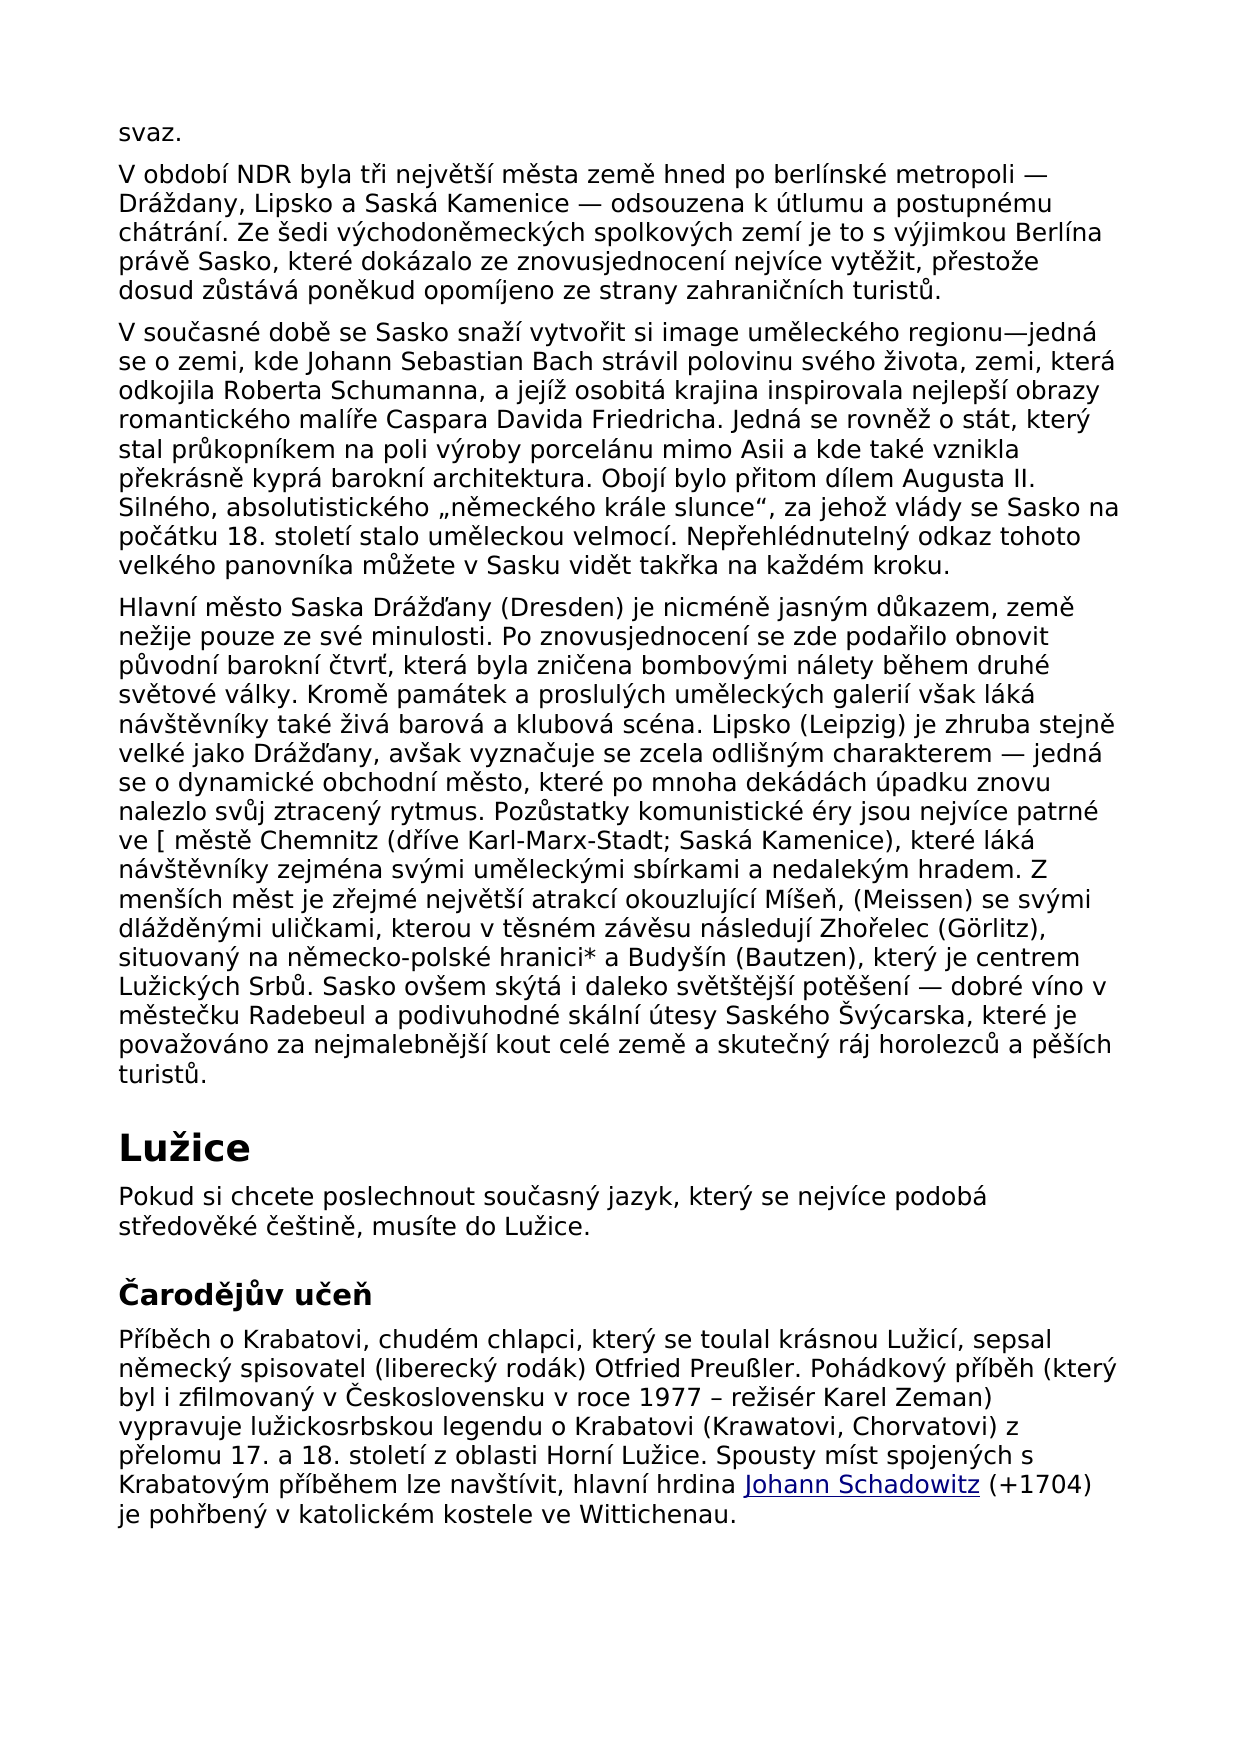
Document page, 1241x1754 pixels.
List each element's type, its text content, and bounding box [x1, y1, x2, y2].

text Hlavní město Saska Drážďany (Dresden) je nicméně jasným důkazem, země nežije pouze ze své minulosti. Po znovusjednocení se zde podařilo obnovit původní barokní čtvrť, která byla zničena bombovými nálety během druhé světové války. Kromě památek a proslulých uměleckých galerií však láká návštěvníky také živá barová a klubová scéna. Lipsko (Leipzig) je zhruba stejně velké jako Drážďany, avšak vyznačuje se zcela odlišným charakterem — jedná se o dynamické obchodní město, které po mnoha dekádách úpadku znovu nalezlo svůj ztracený rytmus. Pozůstatky komunistické éry jsou nejvíce patrné ve [ městě Chemnitz (dříve Karl-Marx-Stadt; Saská Kamenice), které láká návštěvníky zejména svými uměleckými sbírkami a nedalekým hradem. Z menších měst je zřejmé největší atrakcí okouzlující Míšeň, (Meissen) se svými dlážděnými uličkami, kterou v těsném závěsu následují Zhořelec (Görlitz), situovaný na německo-polské hranici* a Budyšín (Bautzen), který je centrem Lužických Srbů. Sasko ovšem skýtá i daleko světštější potěšení — dobré víno v městečku Radebeul a podivuhodné skální útesy Saského Švýcarska, které je považováno za nejmalebnější kout celé země a skutečný ráj horolezců a pěších turistů. [118, 593, 1122, 1089]
text V současné době se Sasko snaží vytvořit si image uměleckého regionu—jedná se o zemi, kde Johann Sebastian Bach strávil polovinu svého života, zemi, která odkojila Roberta Schumanna, a jejíž osobitá krajina inspirovala nejlepší obrazy romantického malíře Caspara Davida Friedricha. Jedná se rovněž o stát, který stal průkopníkem na poli výroby porcelánu mimo Asii a kde také vznikla překrásně kyprá barokní architektura. Obojí bylo přitom dílem Augusta II. Silného, absolutistického „německého krále slunce“, za jehož vlády se Sasko na počátku 18. století stalo uměleckou velmocí. Nepřehlédnutelný odkaz tohoto velkého panovníka můžete v Sasku vidět takřka na každém kroku. [118, 318, 1122, 581]
subtitle Čarodějův učeň [118, 1278, 1122, 1312]
text svaz. [118, 118, 1122, 147]
text Příběch o Krabatovi, chudém chlapci, který se toulal krásnou Lužicí, sepsal německý spisovatel (liberecký rodák) Otfried Preußler. Pohádkový příběh (který byl i zfilmovaný v Československu v roce 1977 – režisér Karel Zeman) vypravuje lužickosrbskou legendu o Krabatovi (Krawatovi, Chorvatovi) z přelomu 17. a 18. století z oblasti Horní Lužice. Spousty míst spojených s Krabatovým příběhem lze navštívit, hlavní hrdina Johann Schadowitz (+1704) je pohřbený v katolickém kostele ve Wittichenau. [118, 1325, 1122, 1529]
subtitle Lužice [118, 1126, 1122, 1170]
text Pokud si chcete poslechnout současný jazyk, který se nejvíce podobá středověké češtině, musíte do Lužice. [118, 1183, 1122, 1241]
text V období NDR byla tři největší města země hned po berlínské metropoli — Dráždany, Lipsko a Saská Kamenice — odsouzena k útlumu a postupnému chátrání. Ze šedi východoněmeckých spolkových zemí je to s výjimkou Berlína právě Sasko, které dokázalo ze znovusjednocení nejvíce vytěžit, přestože dosud zůstává poněkud opomíjeno ze strany zahraničních turistů. [118, 160, 1122, 306]
